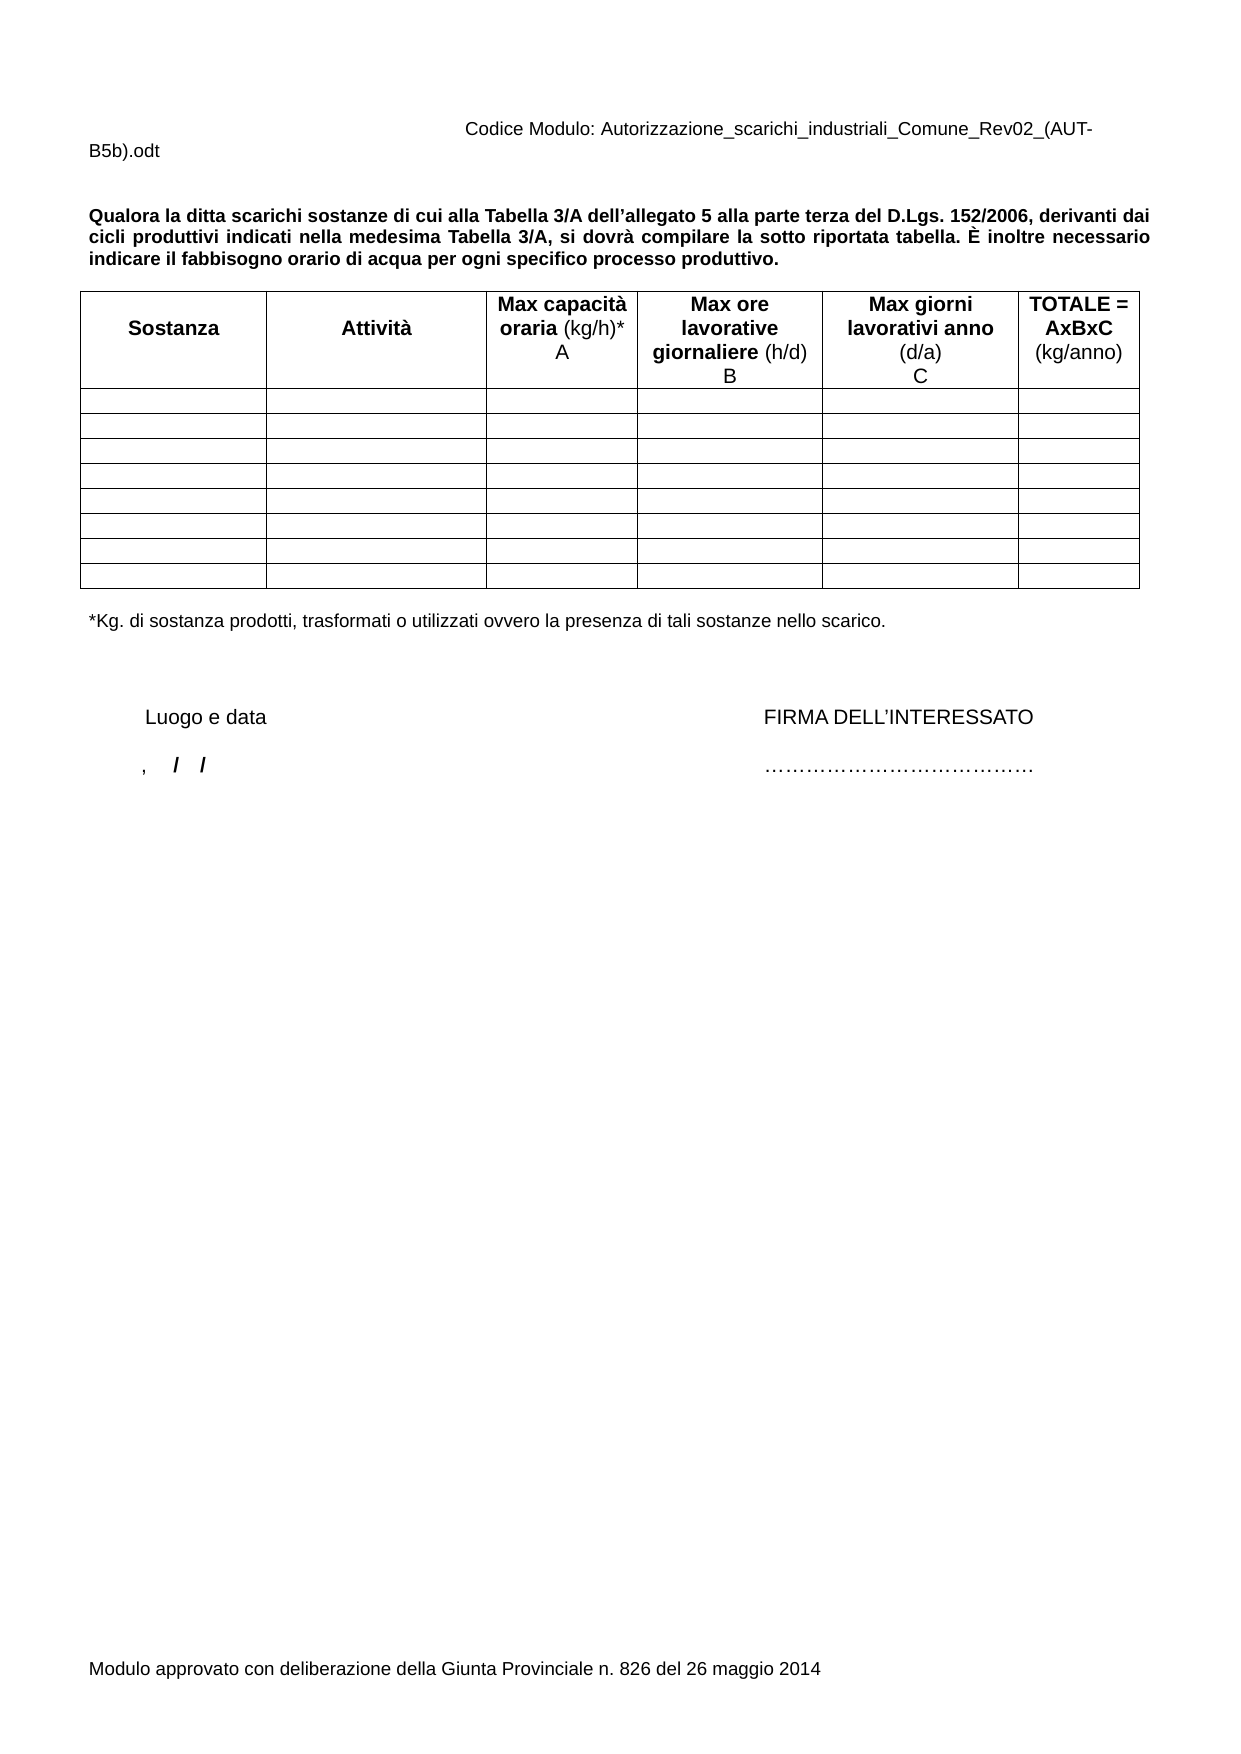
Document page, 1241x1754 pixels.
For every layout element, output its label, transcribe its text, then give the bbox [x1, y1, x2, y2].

table_header Max ore lavorative giornaliere (h/d) B [638, 292, 822, 387]
table_cell [1019, 514, 1139, 537]
table_cell [1019, 464, 1139, 487]
table_cell [81, 514, 266, 537]
table_cell [81, 464, 266, 487]
table_cell [81, 539, 266, 562]
text Qualora la ditta scarichi sostanze di cui alla Tabella 3/A dell’allegato 5 alla parte terza del D.Lgs. 152/2006, derivanti dai cicli produttivi indicati nella medesima Tabella 3/A, si dovrà compilare la sotto riportata tabella. È inoltre necessario indicare il fabbisogno orario di acqua per ogni specifico processo produttivo. [89, 204, 1152, 269]
table_cell [81, 564, 266, 587]
table_cell [823, 389, 1018, 412]
table_cell [81, 439, 266, 462]
table_cell [81, 389, 266, 412]
table_cell [487, 439, 637, 462]
table_cell [1019, 489, 1139, 512]
table_cell [823, 439, 1018, 462]
table_cell [638, 564, 822, 587]
table_cell [638, 514, 822, 537]
text *Kg. di sostanza prodotti, trasformati o utilizzati ovvero la presenza di tali sostanze nello scarico. [89, 610, 1152, 632]
table_cell [267, 564, 486, 587]
table_cell [638, 489, 822, 512]
table_cell [267, 514, 486, 537]
table_cell [487, 539, 637, 562]
table_cell [487, 414, 637, 437]
table_cell [1019, 539, 1139, 562]
table_cell [823, 464, 1018, 487]
table_cell [267, 464, 486, 487]
table_cell [823, 539, 1018, 562]
table_cell [1019, 439, 1139, 462]
table_cell [638, 464, 822, 487]
table_cell [267, 439, 486, 462]
table_cell [638, 389, 822, 412]
table_cell [487, 464, 637, 487]
table_header Max giorni lavorativi anno (d/a) C [823, 292, 1018, 387]
table_cell [487, 514, 637, 537]
table_header Attività [267, 292, 486, 387]
table_cell [1019, 564, 1139, 587]
table_cell [487, 564, 637, 587]
table_cell [487, 489, 637, 512]
table_cell [638, 439, 822, 462]
table_header Max capacità oraria (kg/h)* A [487, 292, 637, 387]
table_cell [267, 414, 486, 437]
table_cell [81, 414, 266, 437]
table_cell [267, 539, 486, 562]
table_cell [1019, 414, 1139, 437]
table_cell [267, 489, 486, 512]
table_cell [823, 564, 1018, 587]
text Luogo e data FIRMA DELL’INTERESSATO [89, 704, 1152, 728]
table_cell [1019, 389, 1139, 412]
table_cell [81, 489, 266, 512]
table_cell [638, 539, 822, 562]
table_cell [638, 414, 822, 437]
table_cell [487, 389, 637, 412]
text , / / ………………………………… [89, 752, 1152, 776]
table_header TOTALE = AxBxC (kg/anno) [1019, 292, 1139, 387]
table_cell [823, 414, 1018, 437]
table_cell [267, 389, 486, 412]
table_header Sostanza [81, 292, 266, 387]
table_cell [823, 514, 1018, 537]
table_cell [823, 489, 1018, 512]
